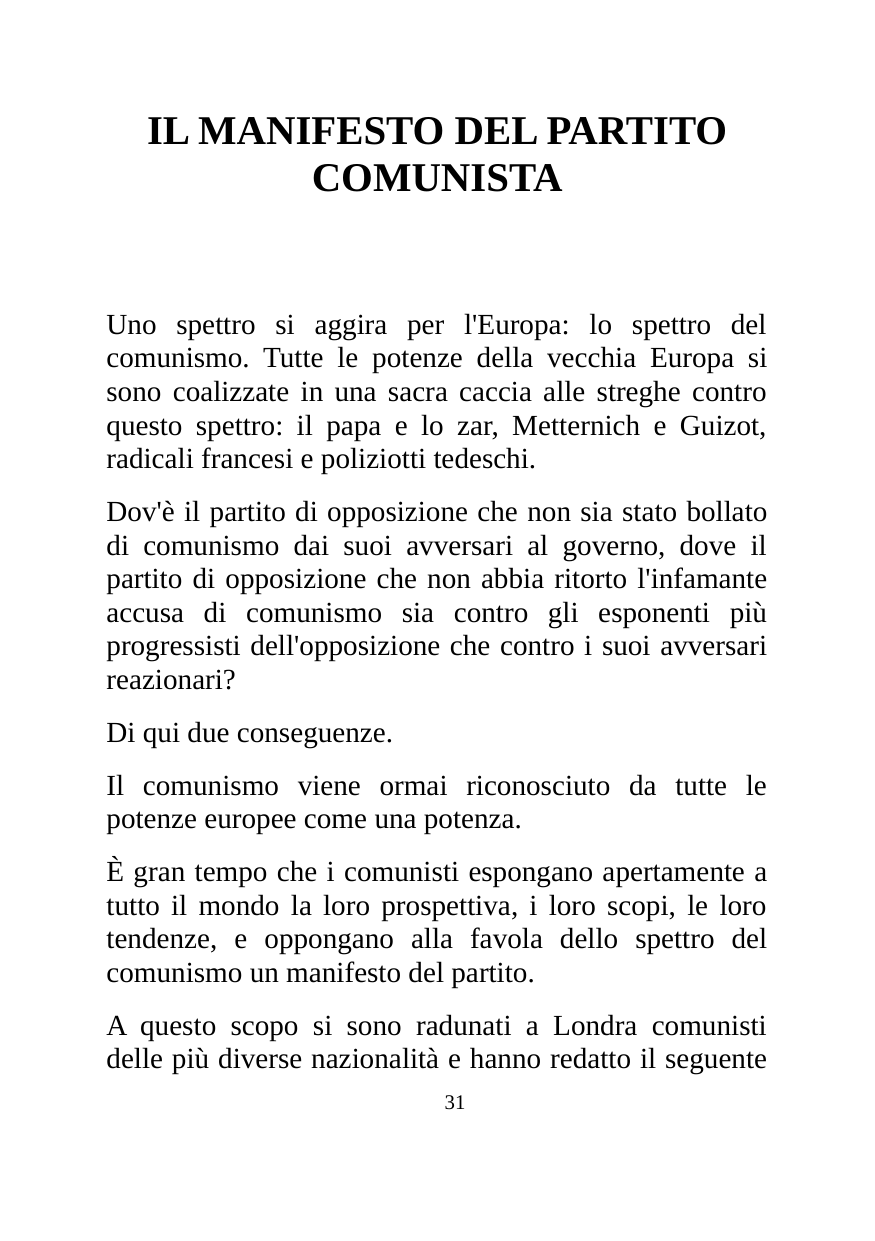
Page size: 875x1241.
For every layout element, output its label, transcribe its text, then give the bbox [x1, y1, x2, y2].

text Di qui due conseguenze. [106, 715, 768, 748]
text A questo scopo si sono radunati a Londra comunisti delle più diverse nazionalità e hanno redatto il seguente [106, 1008, 768, 1075]
text Il comunismo viene ormai riconosciuto da tutte le potenze europee come una potenza. [106, 768, 768, 835]
text Uno spettro si aggira per l'Europa: lo spettro del comunismo. Tutte le potenze della vecchia Europa si sono coalizzate in una sacra caccia alle streghe contro questo spettro: il papa e lo zar, Metternich e Guizot, radicali francesi e poliziotti tedeschi. [106, 307, 768, 475]
text Dov'è il partito di opposizione che non sia stato bollato di comunismo dai suoi avversari al governo, dove il partito di opposizione che non abbia ritorto l'infamante accusa di comunismo sia contro gli esponenti più progressisti dell'opposizione che contro i suoi avversari reazionari? [106, 494, 768, 695]
text È gran tempo che i comunisti espongano apertamente a tutto il mondo la loro prospettiva, i loro scopi, le loro tendenze, e oppongano alla favola dello spettro del comunismo un manifesto del partito. [106, 854, 768, 989]
subtitle IL MANIFESTO DEL PARTITO COMUNISTA [106, 106, 768, 200]
